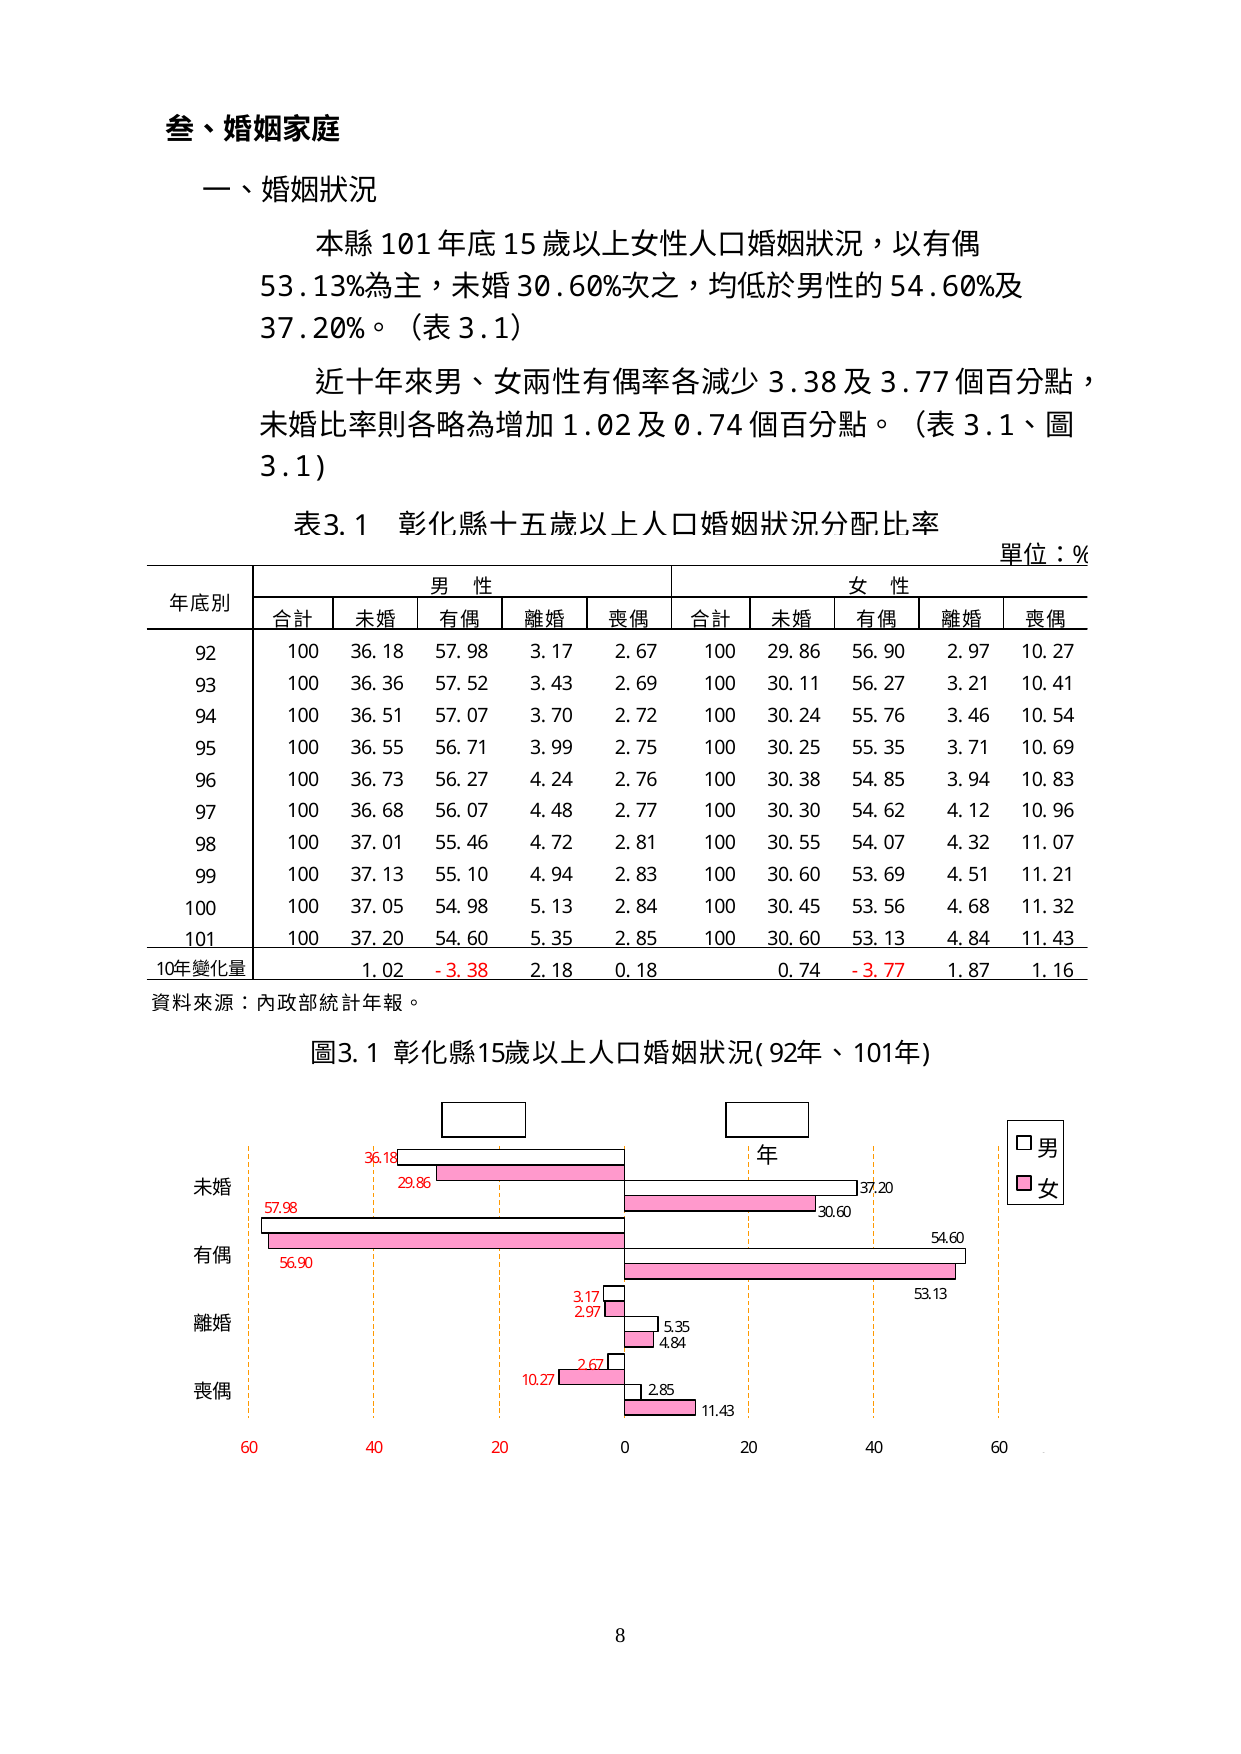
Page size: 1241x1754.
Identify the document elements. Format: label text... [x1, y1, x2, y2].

subtitle 叁、婚姻家庭 [165, 106, 1075, 148]
subtitle 一、婚姻狀況 [165, 167, 1084, 209]
text 本縣101年底15歲以上女性人口婚姻狀況，以有偶53.13%為主，未婚30.60%次之，均低於男性的54.60%及37.20%。（表3.1） [259, 220, 1075, 347]
text 近十年來男、女兩性有偶率各減少3.38及3.77個百分點，未婚比率則各略為增加1.02及0.74個百分點。（表3.1、圖3.1) [259, 359, 1075, 485]
